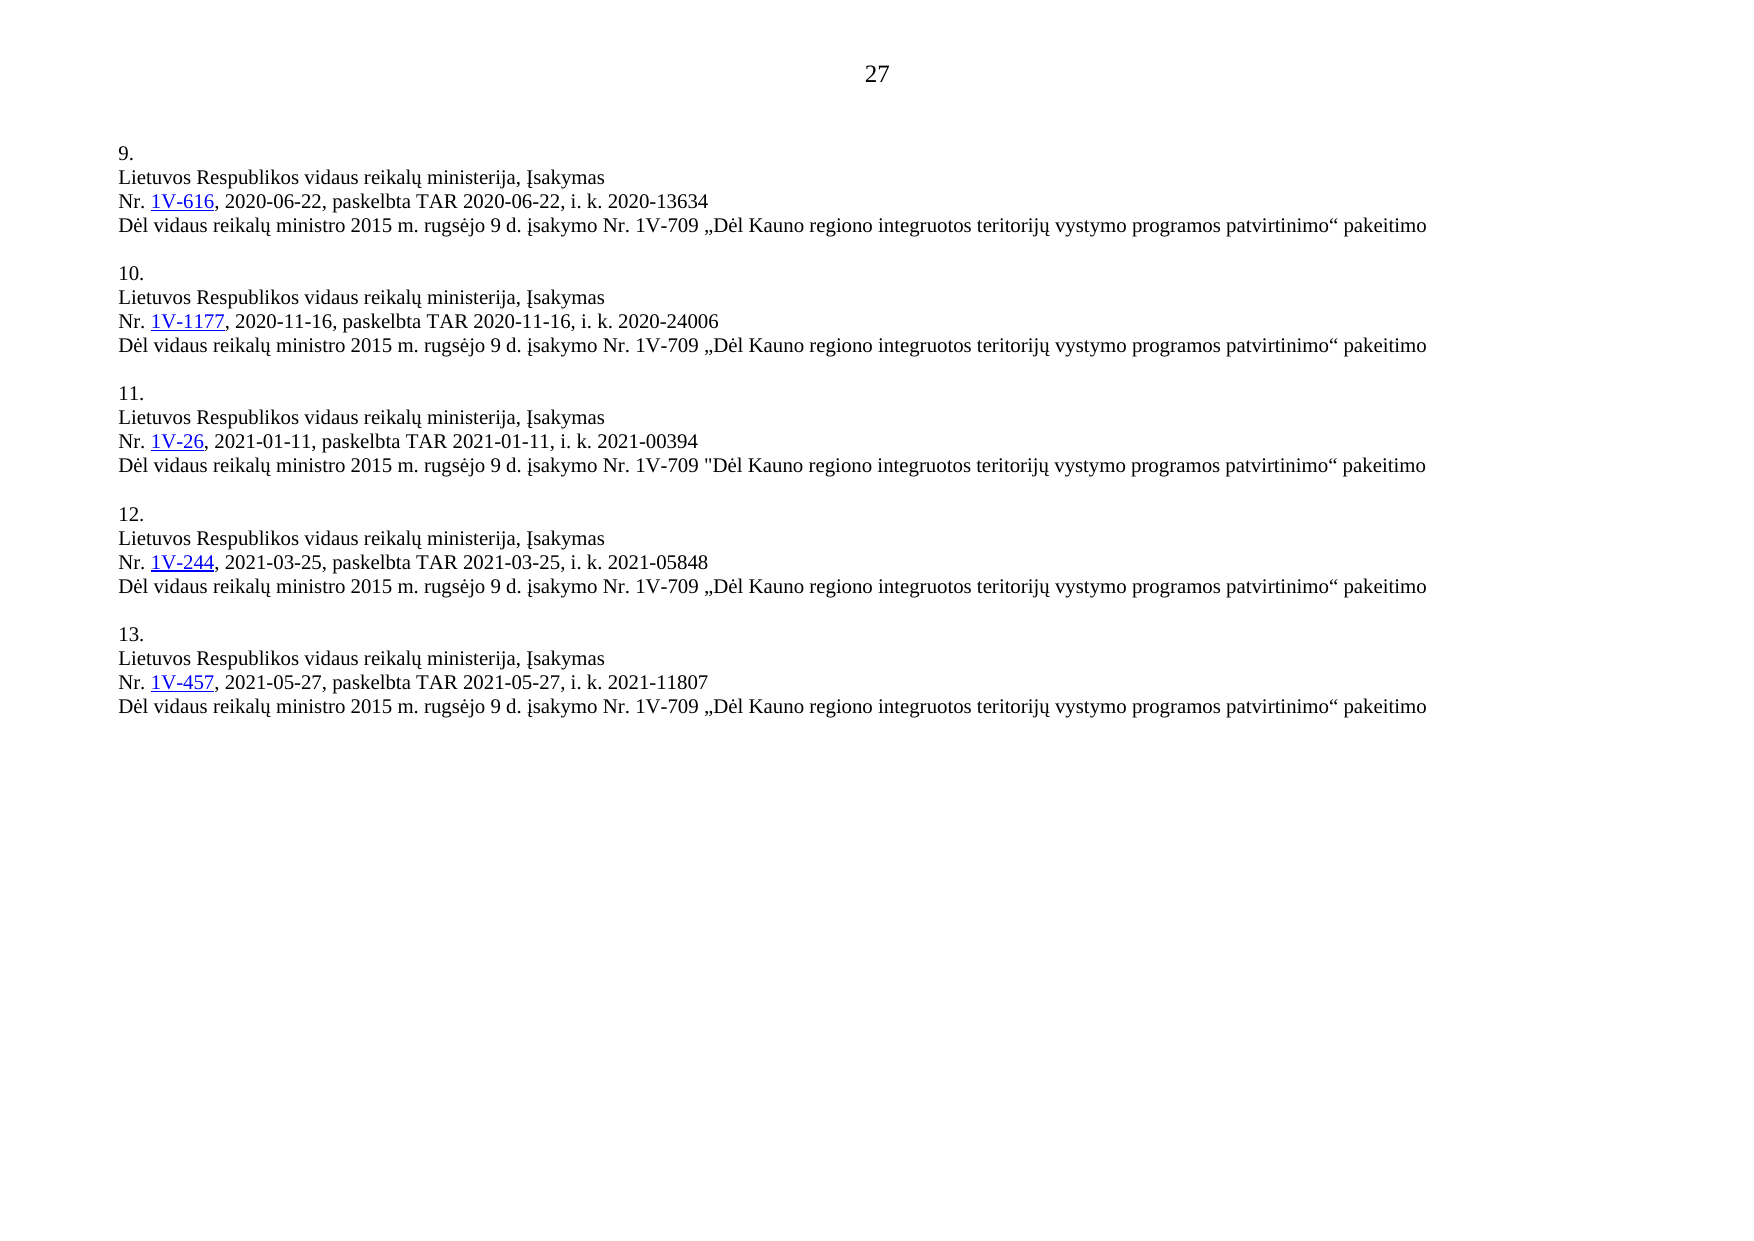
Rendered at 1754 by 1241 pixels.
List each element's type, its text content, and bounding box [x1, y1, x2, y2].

text Lietuvos Respublikos vidaus reikalų ministerija, Įsakymas [118, 285, 1636, 309]
text Lietuvos Respublikos vidaus reikalų ministerija, Įsakymas [118, 526, 1636, 550]
text Nr. 1V-1177, 2020-11-16, paskelbta TAR 2020-11-16, i. k. 2020-24006 [118, 309, 1636, 333]
text Dėl vidaus reikalų ministro 2015 m. rugsėjo 9 d. įsakymo Nr. 1V-709 „Dėl Kauno regiono integruotos teritorijų vystymo programos patvirtinimo“ pakeitimo [118, 574, 1636, 598]
text 10. [118, 261, 1636, 285]
text Dėl vidaus reikalų ministro 2015 m. rugsėjo 9 d. įsakymo Nr. 1V-709 "Dėl Kauno regiono integruotos teritorijų vystymo programos patvirtinimo“ pakeitimo [118, 453, 1636, 477]
text 12. [118, 502, 1636, 526]
text Nr. 1V-616, 2020-06-22, paskelbta TAR 2020-06-22, i. k. 2020-13634 [118, 189, 1636, 213]
text Nr. 1V-244, 2021-03-25, paskelbta TAR 2021-03-25, i. k. 2021-05848 [118, 550, 1636, 574]
text Lietuvos Respublikos vidaus reikalų ministerija, Įsakymas [118, 405, 1636, 429]
text 9. [118, 141, 1636, 165]
text Nr. 1V-457, 2021-05-27, paskelbta TAR 2021-05-27, i. k. 2021-11807 [118, 670, 1636, 694]
text 13. [118, 622, 1636, 646]
text Lietuvos Respublikos vidaus reikalų ministerija, Įsakymas [118, 646, 1636, 670]
text Dėl vidaus reikalų ministro 2015 m. rugsėjo 9 d. įsakymo Nr. 1V-709 „Dėl Kauno regiono integruotos teritorijų vystymo programos patvirtinimo“ pakeitimo [118, 333, 1636, 357]
text Dėl vidaus reikalų ministro 2015 m. rugsėjo 9 d. įsakymo Nr. 1V-709 „Dėl Kauno regiono integruotos teritorijų vystymo programos patvirtinimo“ pakeitimo [118, 213, 1636, 237]
text Nr. 1V-26, 2021-01-11, paskelbta TAR 2021-01-11, i. k. 2021-00394 [118, 429, 1636, 453]
text Lietuvos Respublikos vidaus reikalų ministerija, Įsakymas [118, 165, 1636, 189]
text Dėl vidaus reikalų ministro 2015 m. rugsėjo 9 d. įsakymo Nr. 1V-709 „Dėl Kauno regiono integruotos teritorijų vystymo programos patvirtinimo“ pakeitimo [118, 694, 1636, 718]
text 11. [118, 381, 1636, 405]
